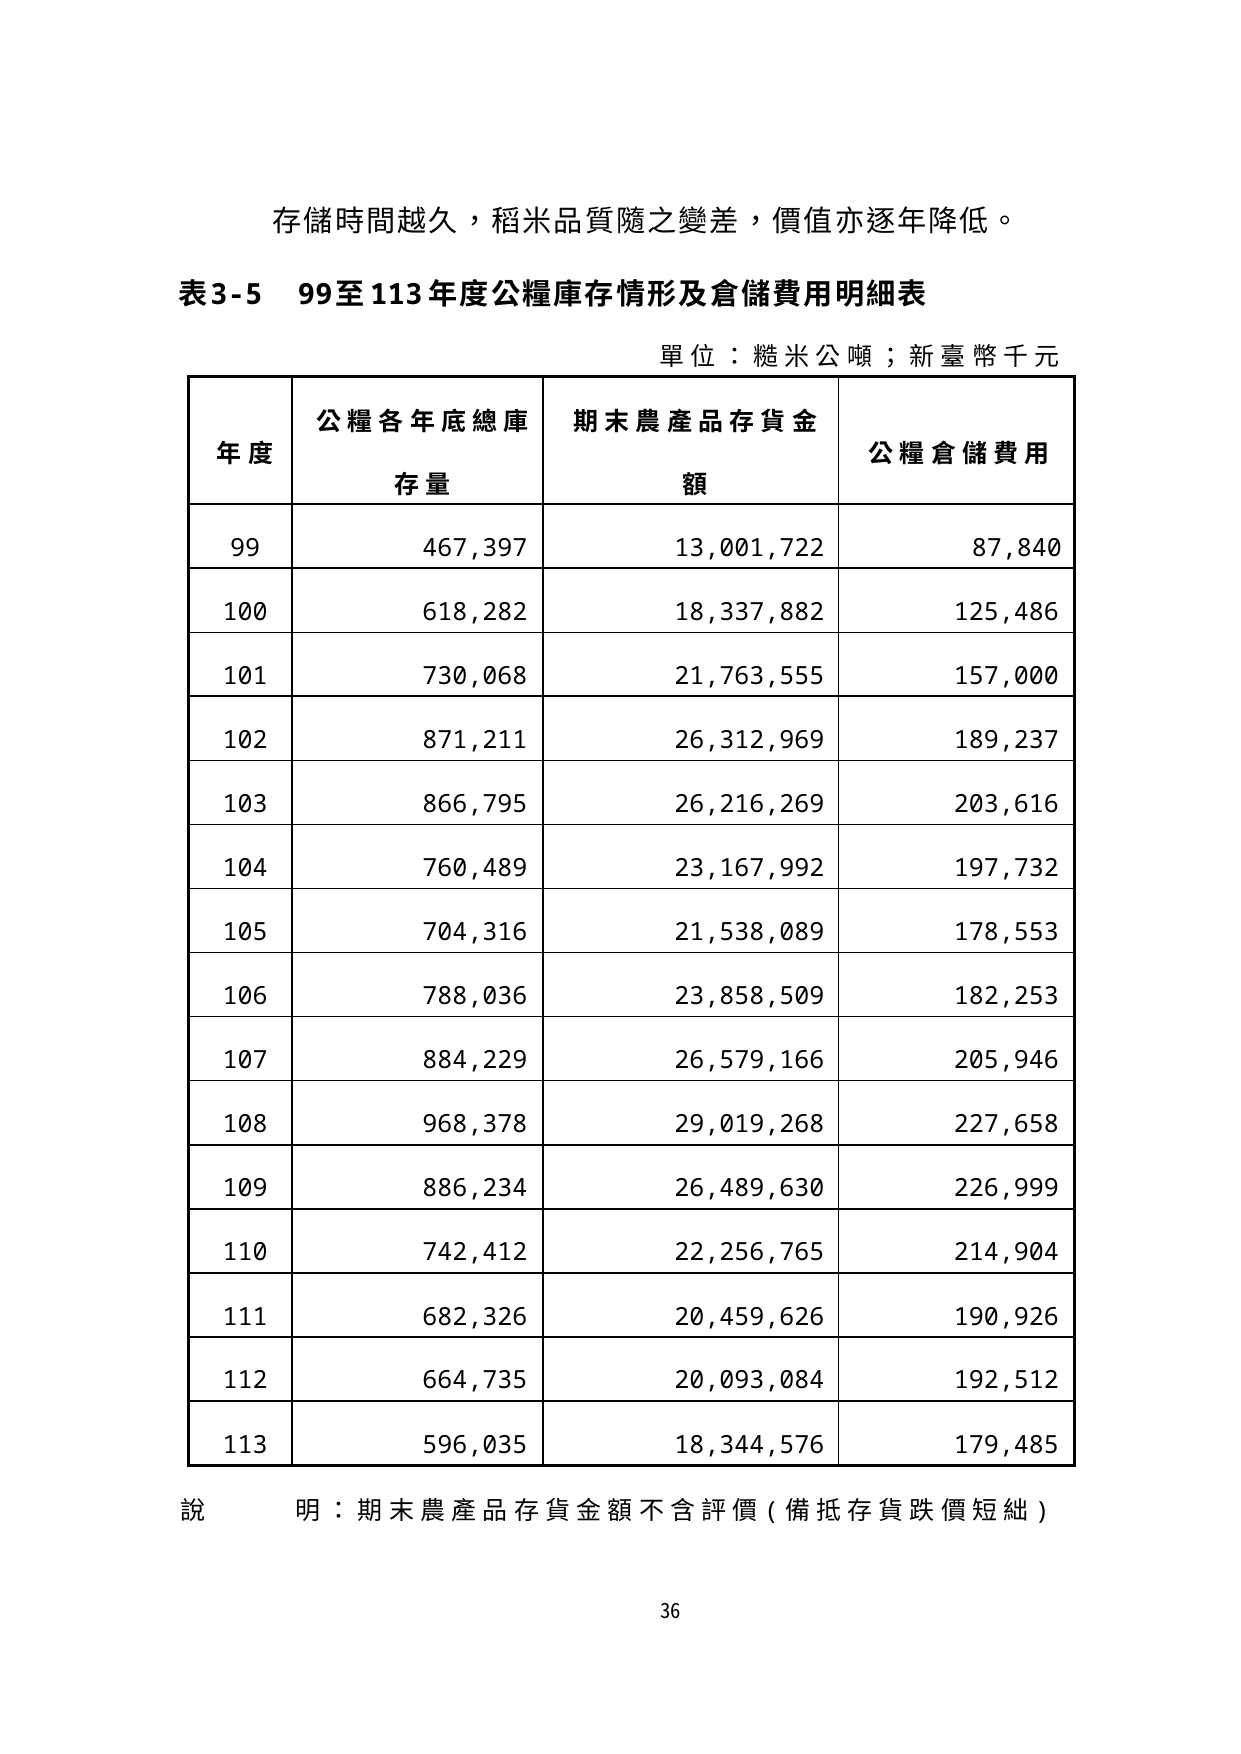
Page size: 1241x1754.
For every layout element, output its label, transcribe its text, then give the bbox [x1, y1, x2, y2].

table_cell 125,486 [839, 569, 1073, 631]
table_cell 101 [190, 633, 291, 695]
table_cell 87,840 [839, 505, 1073, 567]
table_cell 22,256,765 [544, 1210, 838, 1272]
table_header 期末農產品存貨金額 [544, 378, 838, 503]
text 隨公糧庫存量增加，農發基金農產品帳面價值亦隨之攀升，100至113年底存貨決算數介於183.38至290.19億元間，近5年度(109至113年度)雖呈減少趨勢，但金額仍鉅，恐影響政府農業資源之有效運用，且公糧倉儲費用亦由99年度8,784萬元逐漸提升，100至113年度公糧倉儲費用介於1.25至2.27億元間，平均每年約1.91億元，較99年度增加1.03億元（增幅1.17倍）。此外，隨公糧存儲時間越久，稻米品質隨之變差，價值亦逐年降低。 [266, 177, 1063, 240]
text 表3-5 99至113年度公糧庫存情形及倉儲費用明細表 [177, 250, 1063, 313]
table_cell 112 [190, 1338, 291, 1400]
table_cell 178,553 [839, 889, 1073, 952]
table_cell 467,397 [293, 505, 542, 567]
table_cell 13,001,722 [544, 505, 838, 567]
table_cell 682,326 [293, 1274, 542, 1336]
table_cell 113 [190, 1402, 291, 1464]
table_cell 29,019,268 [544, 1081, 838, 1144]
table_cell 205,946 [839, 1017, 1073, 1080]
table_cell 26,312,969 [544, 697, 838, 759]
table_cell 788,036 [293, 953, 542, 1016]
table_cell 111 [190, 1274, 291, 1336]
table_cell 104 [190, 825, 291, 888]
table_cell 704,316 [293, 889, 542, 952]
table_cell 189,237 [839, 697, 1073, 759]
table_header 年度 [190, 378, 291, 503]
table_cell 214,904 [839, 1210, 1073, 1272]
table_cell 110 [190, 1210, 291, 1272]
table_header 公糧各年底總庫存量 [293, 378, 542, 503]
table_cell 226,999 [839, 1146, 1073, 1208]
table_cell 103 [190, 761, 291, 823]
table_cell 179,485 [839, 1402, 1073, 1464]
table_cell 102 [190, 697, 291, 759]
table_cell 106 [190, 953, 291, 1016]
table_cell 664,735 [293, 1338, 542, 1400]
table_cell 18,344,576 [544, 1402, 838, 1464]
table_cell 21,538,089 [544, 889, 838, 952]
table_cell 21,763,555 [544, 633, 838, 695]
text 單位：糙米公噸；新臺幣千元 [177, 313, 1063, 375]
table_cell 26,579,166 [544, 1017, 838, 1080]
table_cell 23,167,992 [544, 825, 838, 888]
table_cell 197,732 [839, 825, 1073, 888]
table_cell 192,512 [839, 1338, 1073, 1400]
table_cell 99 [190, 505, 291, 567]
table_cell 20,459,626 [544, 1274, 838, 1336]
table_cell 157,000 [839, 633, 1073, 695]
table_cell 108 [190, 1081, 291, 1144]
table_cell 871,211 [293, 697, 542, 759]
table_cell 227,658 [839, 1081, 1073, 1144]
table_cell 105 [190, 889, 291, 952]
table_cell 182,253 [839, 953, 1073, 1016]
table_cell 23,858,509 [544, 953, 838, 1016]
table_cell 596,035 [293, 1402, 542, 1464]
table_header 公糧倉儲費用 [839, 378, 1073, 503]
table_cell 886,234 [293, 1146, 542, 1208]
table_cell 618,282 [293, 569, 542, 631]
table_cell 100 [190, 569, 291, 631]
table_cell 730,068 [293, 633, 542, 695]
table_cell 109 [190, 1146, 291, 1208]
text 說 明：期末農產品存貨金額不含評價(備抵存貨跌價短絀) [177, 1467, 1063, 1530]
table_cell 26,216,269 [544, 761, 838, 823]
table_cell 203,616 [839, 761, 1073, 823]
table_cell 742,412 [293, 1210, 542, 1272]
table_cell 107 [190, 1017, 291, 1080]
table_cell 884,229 [293, 1017, 542, 1080]
table_cell 190,926 [839, 1274, 1073, 1336]
table_cell 18,337,882 [544, 569, 838, 631]
table_cell 26,489,630 [544, 1146, 838, 1208]
table_cell 968,378 [293, 1081, 542, 1144]
table_cell 20,093,084 [544, 1338, 838, 1400]
table_cell 760,489 [293, 825, 542, 888]
table_cell 866,795 [293, 761, 542, 823]
